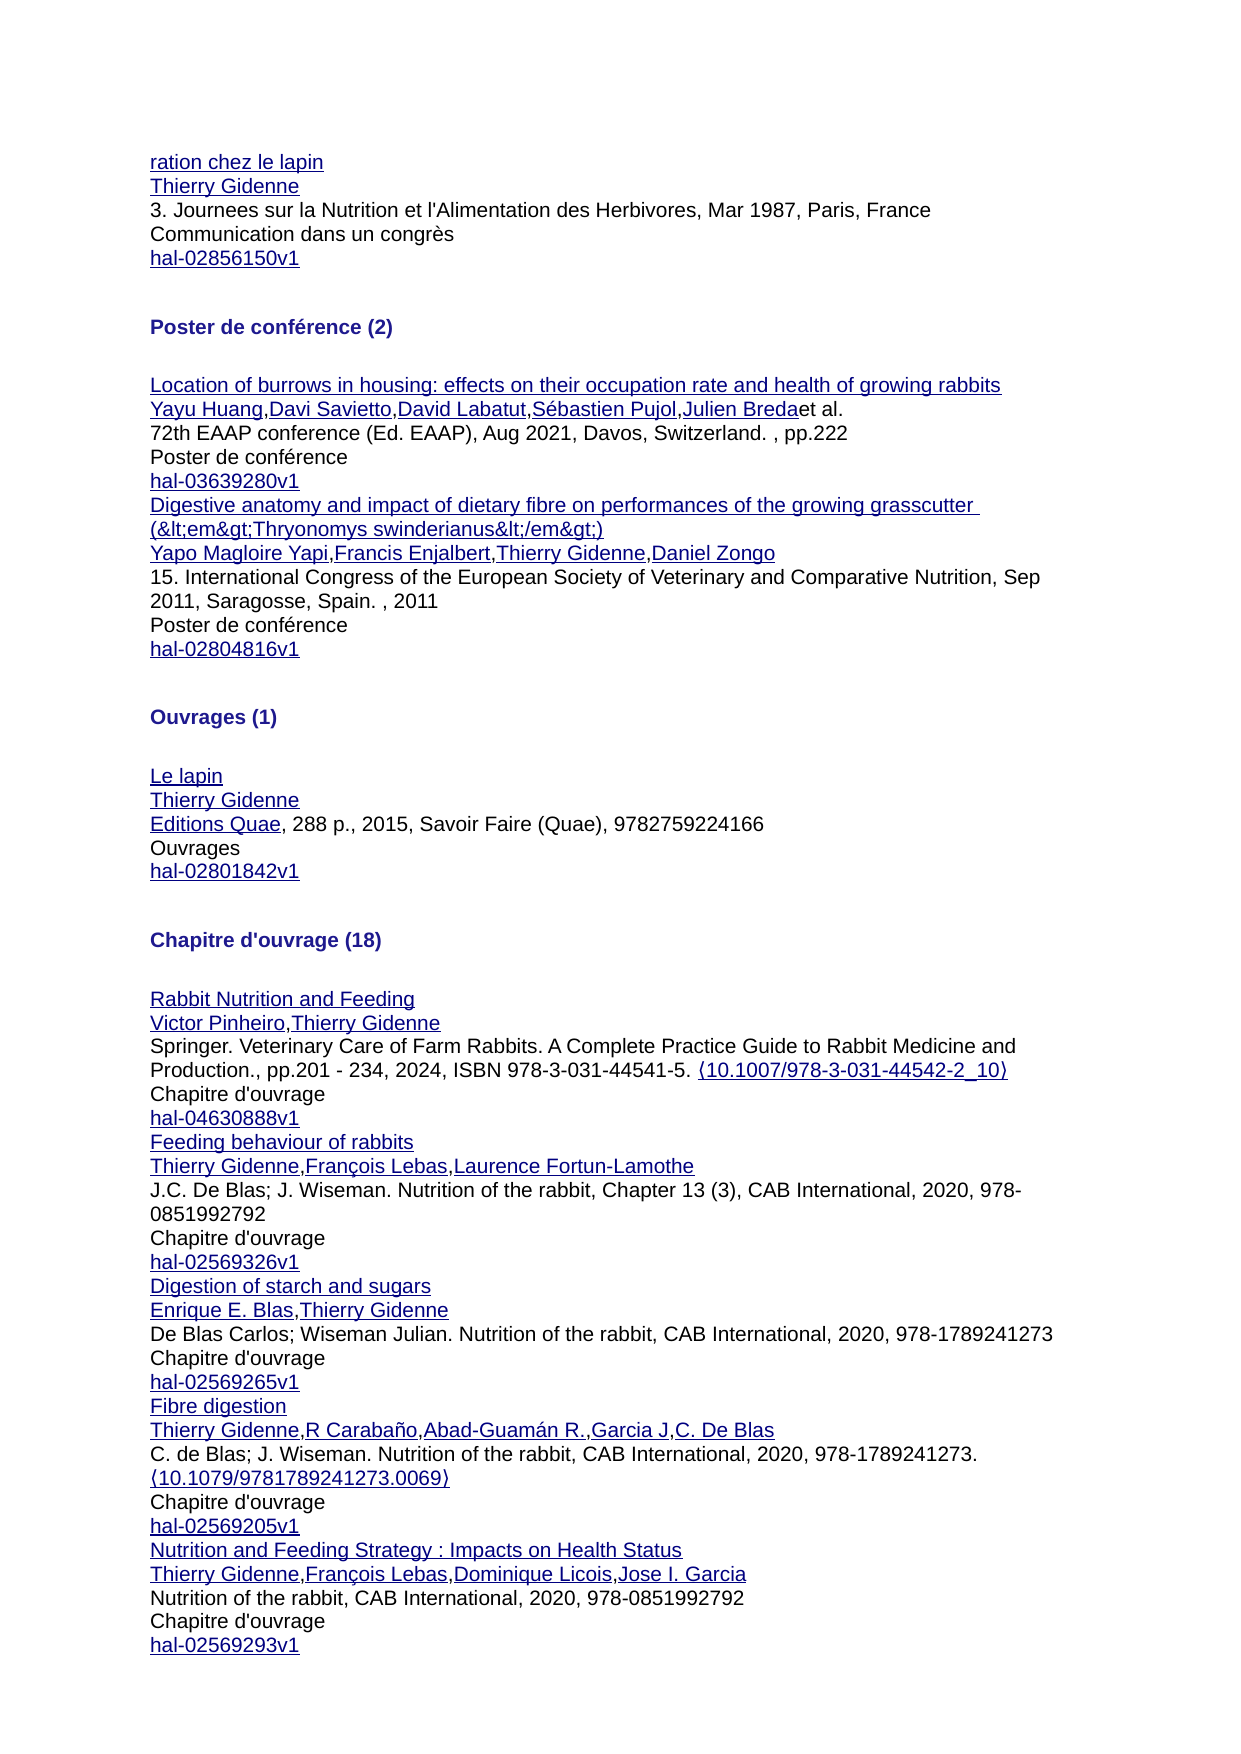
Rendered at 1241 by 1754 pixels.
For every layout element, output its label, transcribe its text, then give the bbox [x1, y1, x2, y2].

table_cell Digestive anatomy and impact of dietary fibre on performances of the growing grasscutter (&lt;em&gt;Thryonomys swinderianus&lt;/em&gt;) Yapo Magloire Yapi,Francis Enjalbert,Thierry Gidenne,Daniel Zongo 15. International Congress of the European Society of Veterinary and Comparative Nutrition, Sep 2011, Saragosse, Spain. , 2011 Poster de conférence hal-02804816v1 [150, 493, 1090, 660]
subtitle Ouvrages (1) [150, 705, 1090, 729]
table_cell Feeding behaviour of rabbits Thierry Gidenne,François Lebas,Laurence Fortun-Lamothe J.C. De Blas; J. Wiseman. Nutrition of the rabbit, Chapter 13 (3), CAB International, 2020, 978-0851992792 Chapitre d'ouvrage hal-02569326v1 [150, 1130, 1090, 1274]
table_cell Fibre digestion Thierry Gidenne,R Carabaño,Abad-Guamán R.,Garcia J,C. De Blas C. de Blas; J. Wiseman. Nutrition of the rabbit, CAB International, 2020, 978-1789241273. ⟨10.1079/9781789241273.0069⟩ Chapitre d'ouvrage hal-02569205v1 [150, 1394, 1090, 1537]
table_cell Nutrition and Feeding Strategy : Impacts on Health Status Thierry Gidenne,François Lebas,Dominique Licois,Jose I. Garcia Nutrition of the rabbit, CAB International, 2020, 978-0851992792 Chapitre d'ouvrage hal-02569293v1 [150, 1538, 1090, 1657]
table_cell Digestion of starch and sugars Enrique E. Blas,Thierry Gidenne De Blas Carlos; Wiseman Julian. Nutrition of the rabbit, CAB International, 2020, 978-1789241273 Chapitre d'ouvrage hal-02569265v1 [150, 1274, 1090, 1394]
table_header Le lapin Thierry Gidenne Editions Quae, 288 p., 2015, Savoir Faire (Quae), 9782759224166 Ouvrages hal-02801842v1 [150, 764, 1090, 883]
subtitle Chapitre d'ouvrage (18) [150, 928, 1090, 952]
table_cell Utilisation comparee de l'ytterbium et du chrome mordance pour mesurer le temps de sejour d'une ration chez le lapin Thierry Gidenne 3. Journees sur la Nutrition et l'Alimentation des Herbivores, Mar 1987, Paris, France Communication dans un congrès hal-02856150v1 [150, 150, 1090, 270]
subtitle Poster de conférence (2) [150, 314, 1090, 338]
table_header Location of burrows in housing: effects on their occupation rate and health of growing rabbits Yayu Huang,Davi Savietto,David Labatut,Sébastien Pujol,Julien Bredaet al. 72th EAAP conference (Ed. EAAP), Aug 2021, Davos, Switzerland. , pp.222 Poster de conférence hal-03639280v1 [150, 373, 1090, 493]
table_header Rabbit Nutrition and Feeding Victor Pinheiro,Thierry Gidenne Springer. Veterinary Care of Farm Rabbits. A Complete Practice Guide to Rabbit Medicine and Production., pp.201 - 234, 2024, ISBN 978-3-031-44541-5. ⟨10.1007/978-3-031-44542-2_10⟩ Chapitre d'ouvrage hal-04630888v1 [150, 986, 1090, 1130]
